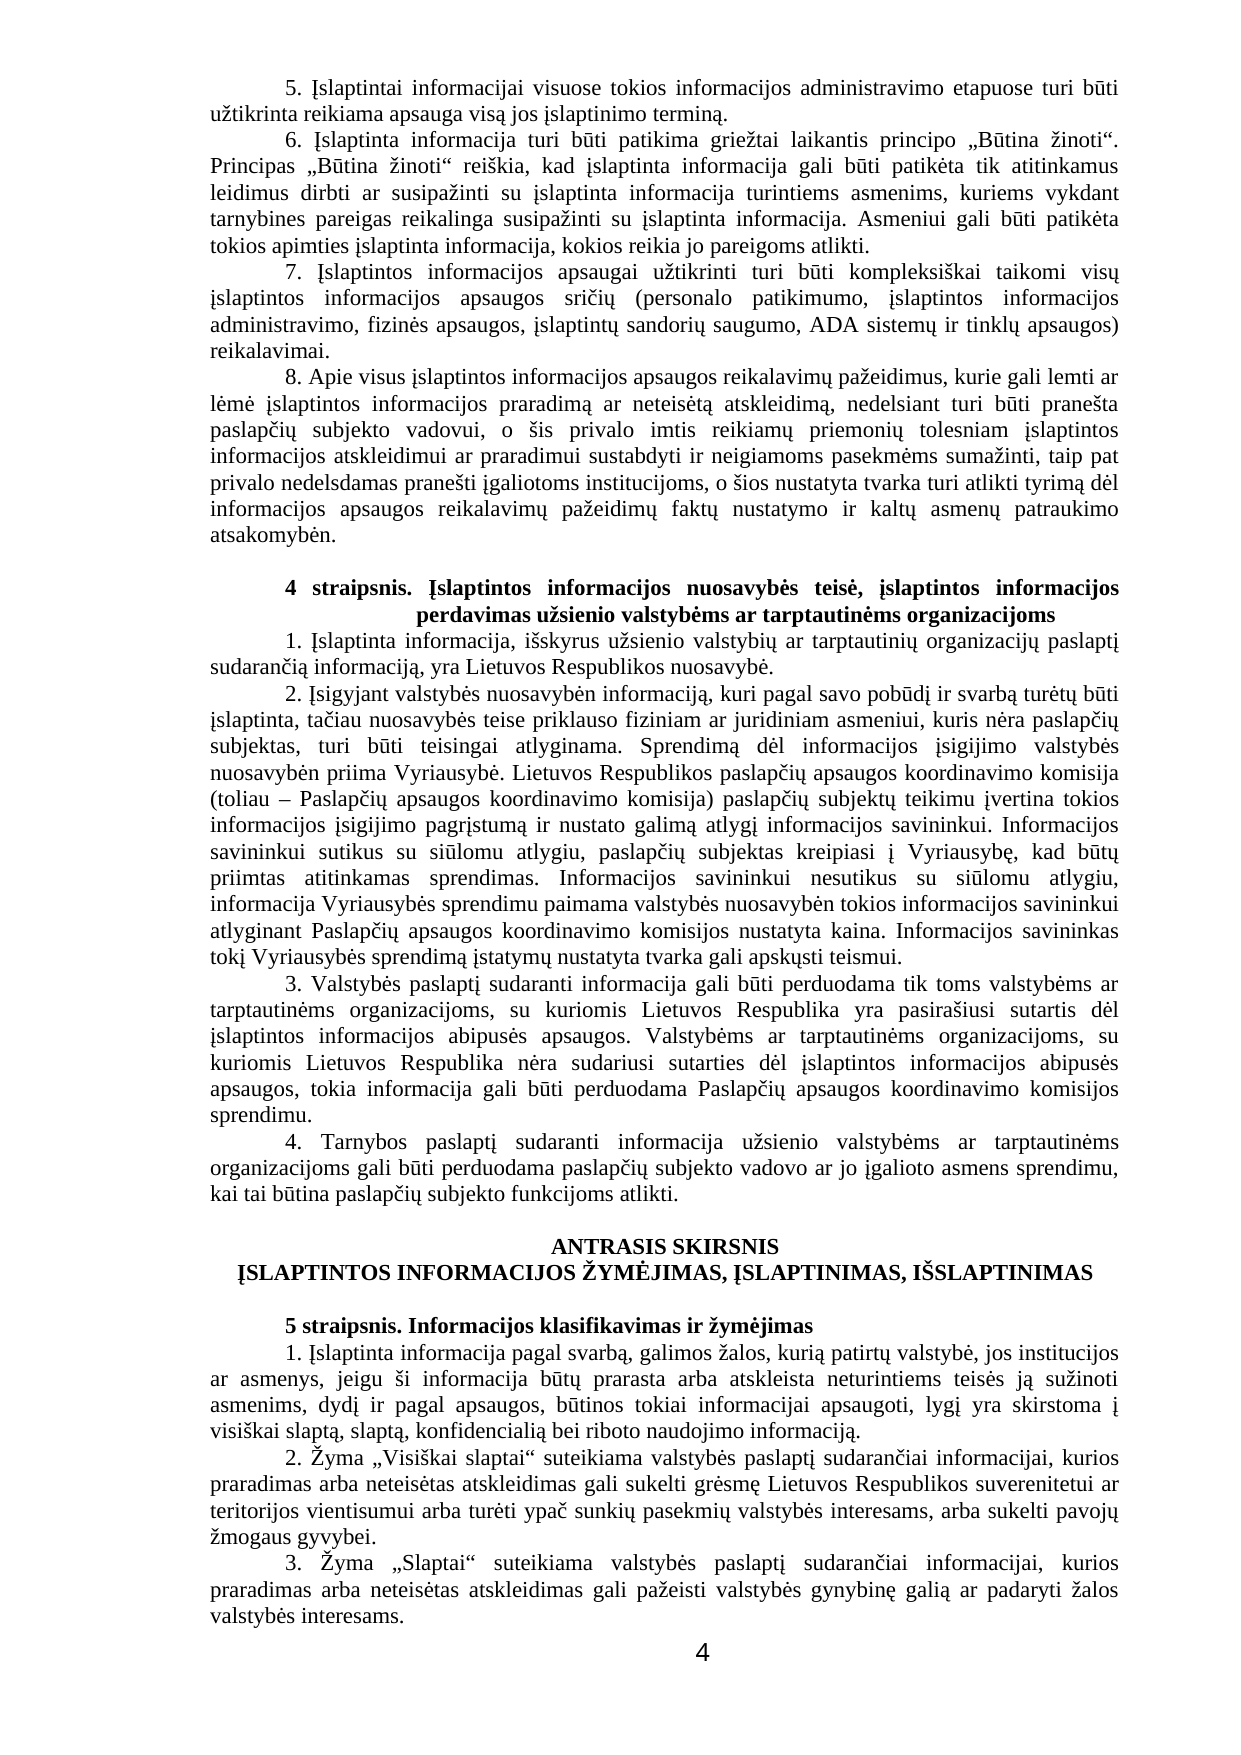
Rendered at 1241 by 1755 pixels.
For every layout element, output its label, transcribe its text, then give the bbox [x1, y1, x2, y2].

text 4. Tarnybos paslaptį sudaranti informacija užsienio valstybėms ar tarptautinėms organizacijoms gali būti perduodama paslapčių subjekto vadovo ar jo įgalioto asmens sprendimu, kai tai būtina paslapčių subjekto funkcijoms atlikti. [210, 1128, 1120, 1207]
text 2. Įsigyjant valstybės nuosavybėn informaciją, kuri pagal savo pobūdį ir svarbą turėtų būti įslaptinta, tačiau nuosavybės teise priklauso fiziniam ar juridiniam asmeniui, kuris nėra paslapčių subjektas, turi būti teisingai atlyginama. Sprendimą dėl informacijos įsigijimo valstybės nuosavybėn priima Vyriausybė. Lietuvos Respublikos paslapčių apsaugos koordinavimo komisija (toliau – Paslapčių apsaugos koordinavimo komisija) paslapčių subjektų teikimu įvertina tokios informacijos įsigijimo pagrįstumą ir nustato galimą atlygį informacijos savininkui. Informacijos savininkui sutikus su siūlomu atlygiu, paslapčių subjektas kreipiasi į Vyriausybę, kad būtų priimtas atitinkamas sprendimas. Informacijos savininkui nesutikus su siūlomu atlygiu, informacija Vyriausybės sprendimu paimama valstybės nuosavybėn tokios informacijos savininkui atlyginant Paslapčių apsaugos koordinavimo komisijos nustatyta kaina. Informacijos savininkas tokį Vyriausybės sprendimą įstatymų nustatyta tvarka gali apskųsti teismui. [210, 680, 1120, 969]
text 1. Įslaptinta informacija pagal svarbą, galimos žalos, kurią patirtų valstybė, jos institucijos ar asmenys, jeigu ši informacija būtų prarasta arba atskleista neturintiems teisės ją sužinoti asmenims, dydį ir pagal apsaugos, būtinos tokiai informacijai apsaugoti, lygį yra skirstoma į visiškai slaptą, slaptą, konfidencialią bei riboto naudojimo informaciją. [210, 1338, 1120, 1444]
text 5. Įslaptintai informacijai visuose tokios informacijos administravimo etapuose turi būti užtikrinta reikiama apsauga visą jos įslaptinimo terminą. [210, 73, 1120, 126]
text ĮSLAPTINTOS INFORMACIJOS ŽYMĖJIMAS, ĮSLAPTINIMAS, IŠSLAPTINIMAS [210, 1259, 1120, 1286]
text 3. Žyma „Slaptai“ suteikiama valstybės paslaptį sudarančiai informacijai, kurios praradimas arba neteisėtas atskleidimas gali pažeisti valstybės gynybinę galią ar padaryti žalos valstybės interesams. [210, 1549, 1120, 1628]
text 7. Įslaptintos informacijos apsaugai užtikrinti turi būti kompleksiškai taikomi visų įslaptintos informacijos apsaugos sričių (personalo patikimumo, įslaptintos informacijos administravimo, fizinės apsaugos, įslaptintų sandorių saugumo, ADA sistemų ir tinklų apsaugos) reikalavimai. [210, 258, 1120, 363]
text 3. Valstybės paslaptį sudaranti informacija gali būti perduodama tik toms valstybėms ar tarptautinėms organizacijoms, su kuriomis Lietuvos Respublika yra pasirašiusi sutartis dėl įslaptintos informacijos abipusės apsaugos. Valstybėms ar tarptautinėms organizacijoms, su kuriomis Lietuvos Respublika nėra sudariusi sutarties dėl įslaptintos informacijos abipusės apsaugos, tokia informacija gali būti perduodama Paslapčių apsaugos koordinavimo komisijos sprendimu. [210, 969, 1120, 1128]
text 6. Įslaptinta informacija turi būti patikima griežtai laikantis principo „Būtina žinoti“. Principas „Būtina žinoti“ reiškia, kad įslaptinta informacija gali būti patikėta tik atitinkamus leidimus dirbti ar susipažinti su įslaptinta informacija turintiems asmenims, kuriems vykdant tarnybines pareigas reikalinga susipažinti su įslaptinta informacija. Asmeniui gali būti patikėta tokios apimties įslaptinta informacija, kokios reikia jo pareigoms atlikti. [210, 126, 1120, 258]
text 1. Įslaptinta informacija, išskyrus užsienio valstybių ar tarptautinių organizacijų paslaptį sudarančią informaciją, yra Lietuvos Respublikos nuosavybė. [210, 627, 1120, 680]
text ANTRASIS SKIRSNIS [210, 1233, 1120, 1259]
text 5 straipsnis. Informacijos klasifikavimas ir žymėjimas [210, 1312, 1120, 1338]
text 2. Žyma „Visiškai slaptai“ suteikiama valstybės paslaptį sudarančiai informacijai, kurios praradimas arba neteisėtas atskleidimas gali sukelti grėsmę Lietuvos Respublikos suverenitetui ar teritorijos vientisumui arba turėti ypač sunkių pasekmių valstybės interesams, arba sukelti pavojų žmogaus gyvybei. [210, 1444, 1120, 1549]
text 8. Apie visus įslaptintos informacijos apsaugos reikalavimų pažeidimus, kurie gali lemti ar lėmė įslaptintos informacijos praradimą ar neteisėtą atskleidimą, nedelsiant turi būti pranešta paslapčių subjekto vadovui, o šis privalo imtis reikiamų priemonių tolesniam įslaptintos informacijos atskleidimui ar praradimui sustabdyti ir neigiamoms pasekmėms sumažinti, taip pat privalo nedelsdamas pranešti įgaliotoms institucijoms, o šios nustatyta tvarka turi atlikti tyrimą dėl informacijos apsaugos reikalavimų pažeidimų faktų nustatymo ir kaltų asmenų patraukimo atsakomybėn. [210, 363, 1120, 548]
text 4 straipsnis. Įslaptintos informacijos nuosavybės teisė, įslaptintos informacijos perdavimas užsienio valstybėms ar tarptautinėms organizacijoms [285, 574, 1120, 627]
